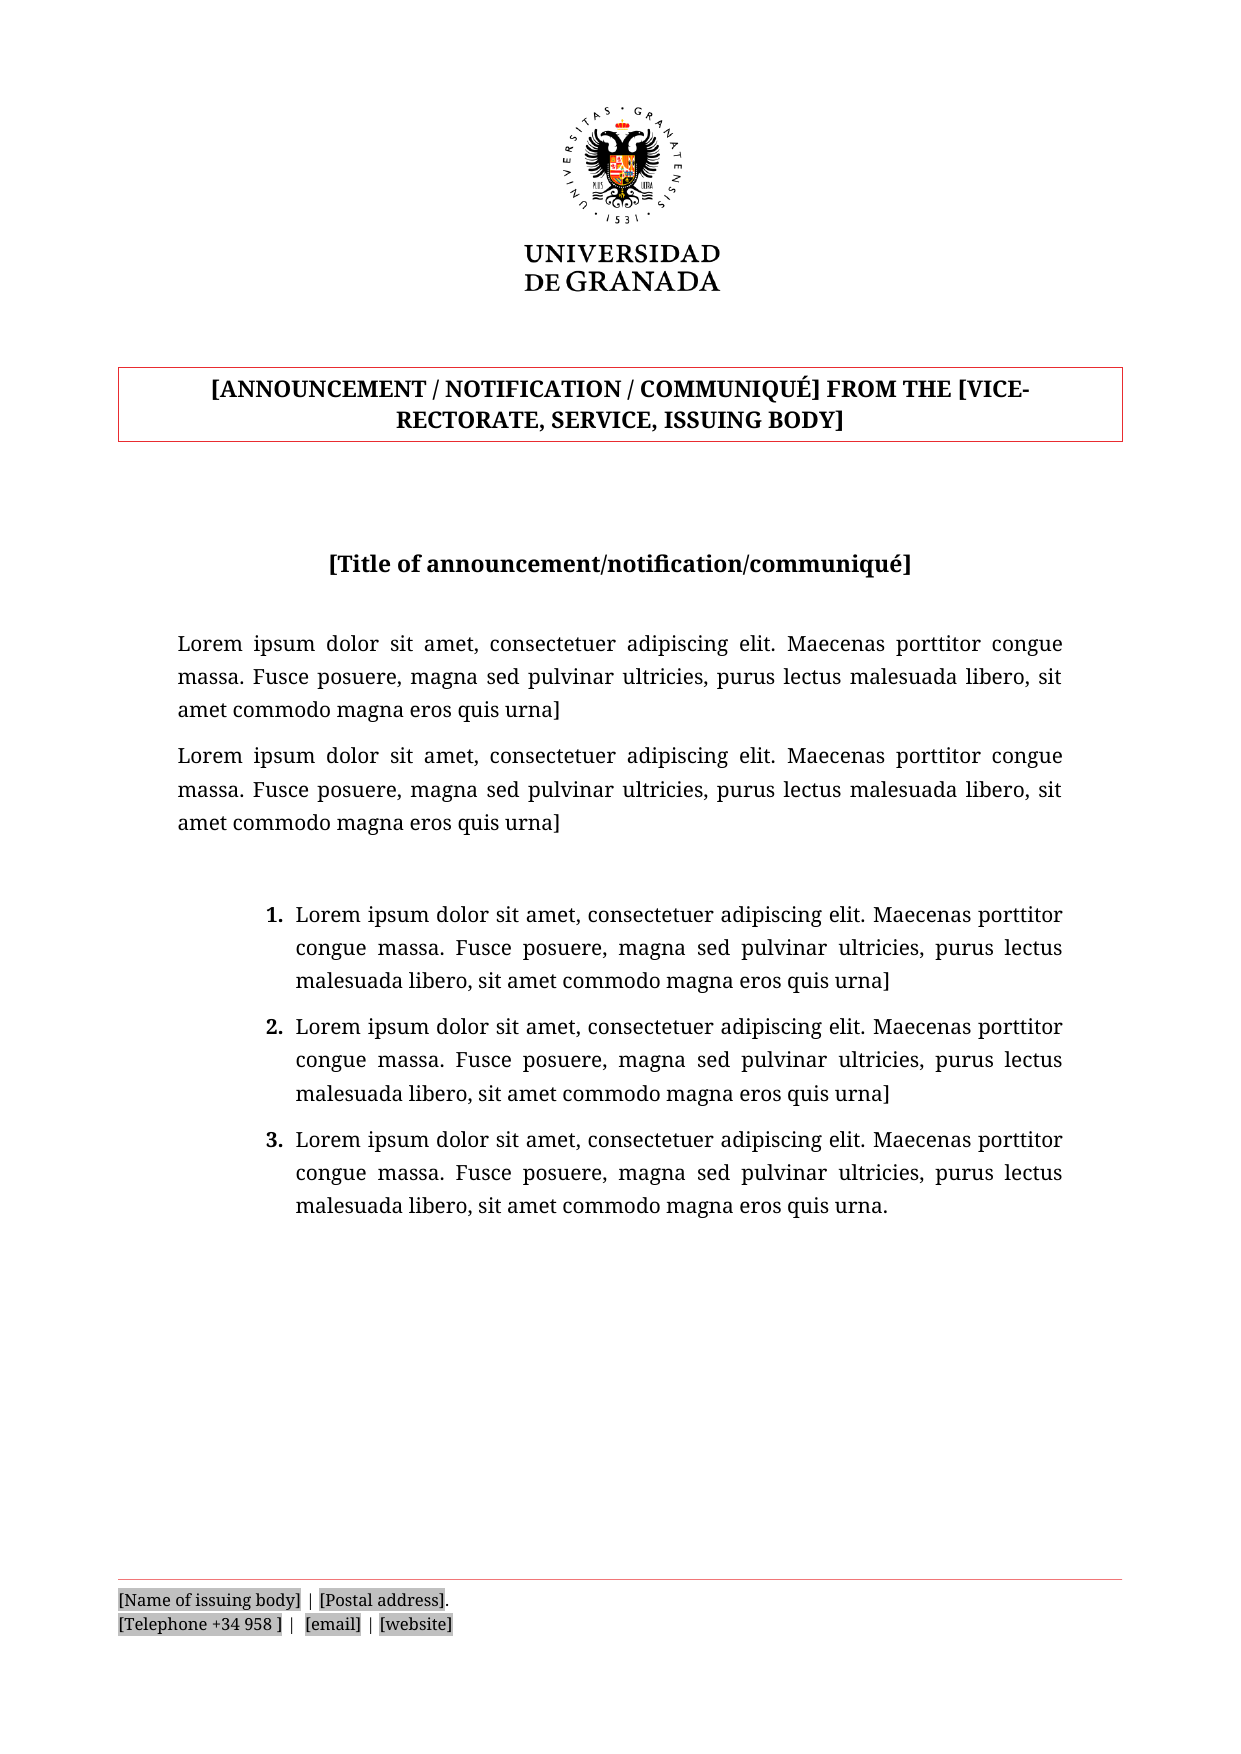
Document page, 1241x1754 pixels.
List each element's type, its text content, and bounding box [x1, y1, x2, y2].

picture [502, 73, 739, 310]
text 2. Lorem ipsum dolor sit amet, consectetuer adipiscing elit. Maecenas porttitor congue massa. Fusce posuere, magna sed pulvinar ultricies, purus lectus malesuada libero, sit amet commodo magna eros quis urna] [266, 1008, 1063, 1108]
text [Title of announcement/notification/communiqué] [118, 545, 1122, 579]
text 3. Lorem ipsum dolor sit amet, consectetuer adipiscing elit. Maecenas porttitor congue massa. Fusce posuere, magna sed pulvinar ultricies, purus lectus malesuada libero, sit amet commodo magna eros quis urna. [266, 1120, 1063, 1220]
text [ANNOUNCEMENT / NOTIFICATION / COMMUNIQUÉ] FROM THE [VICE-RECTORATE, SERVICE, ISSUING BODY] [136, 373, 1104, 436]
text Lorem ipsum dolor sit amet, consectetuer adipiscing elit. Maecenas porttitor congue massa. Fusce posuere, magna sed pulvinar ultricies, purus lectus malesuada libero, sit amet commodo magna eros quis urna] [177, 624, 1063, 724]
text Lorem ipsum dolor sit amet, consectetuer adipiscing elit. Maecenas porttitor congue massa. Fusce posuere, magna sed pulvinar ultricies, purus lectus malesuada libero, sit amet commodo magna eros quis urna] [177, 737, 1063, 837]
text 1. Lorem ipsum dolor sit amet, consectetuer adipiscing elit. Maecenas porttitor congue massa. Fusce posuere, magna sed pulvinar ultricies, purus lectus malesuada libero, sit amet commodo magna eros quis urna] [266, 895, 1063, 995]
